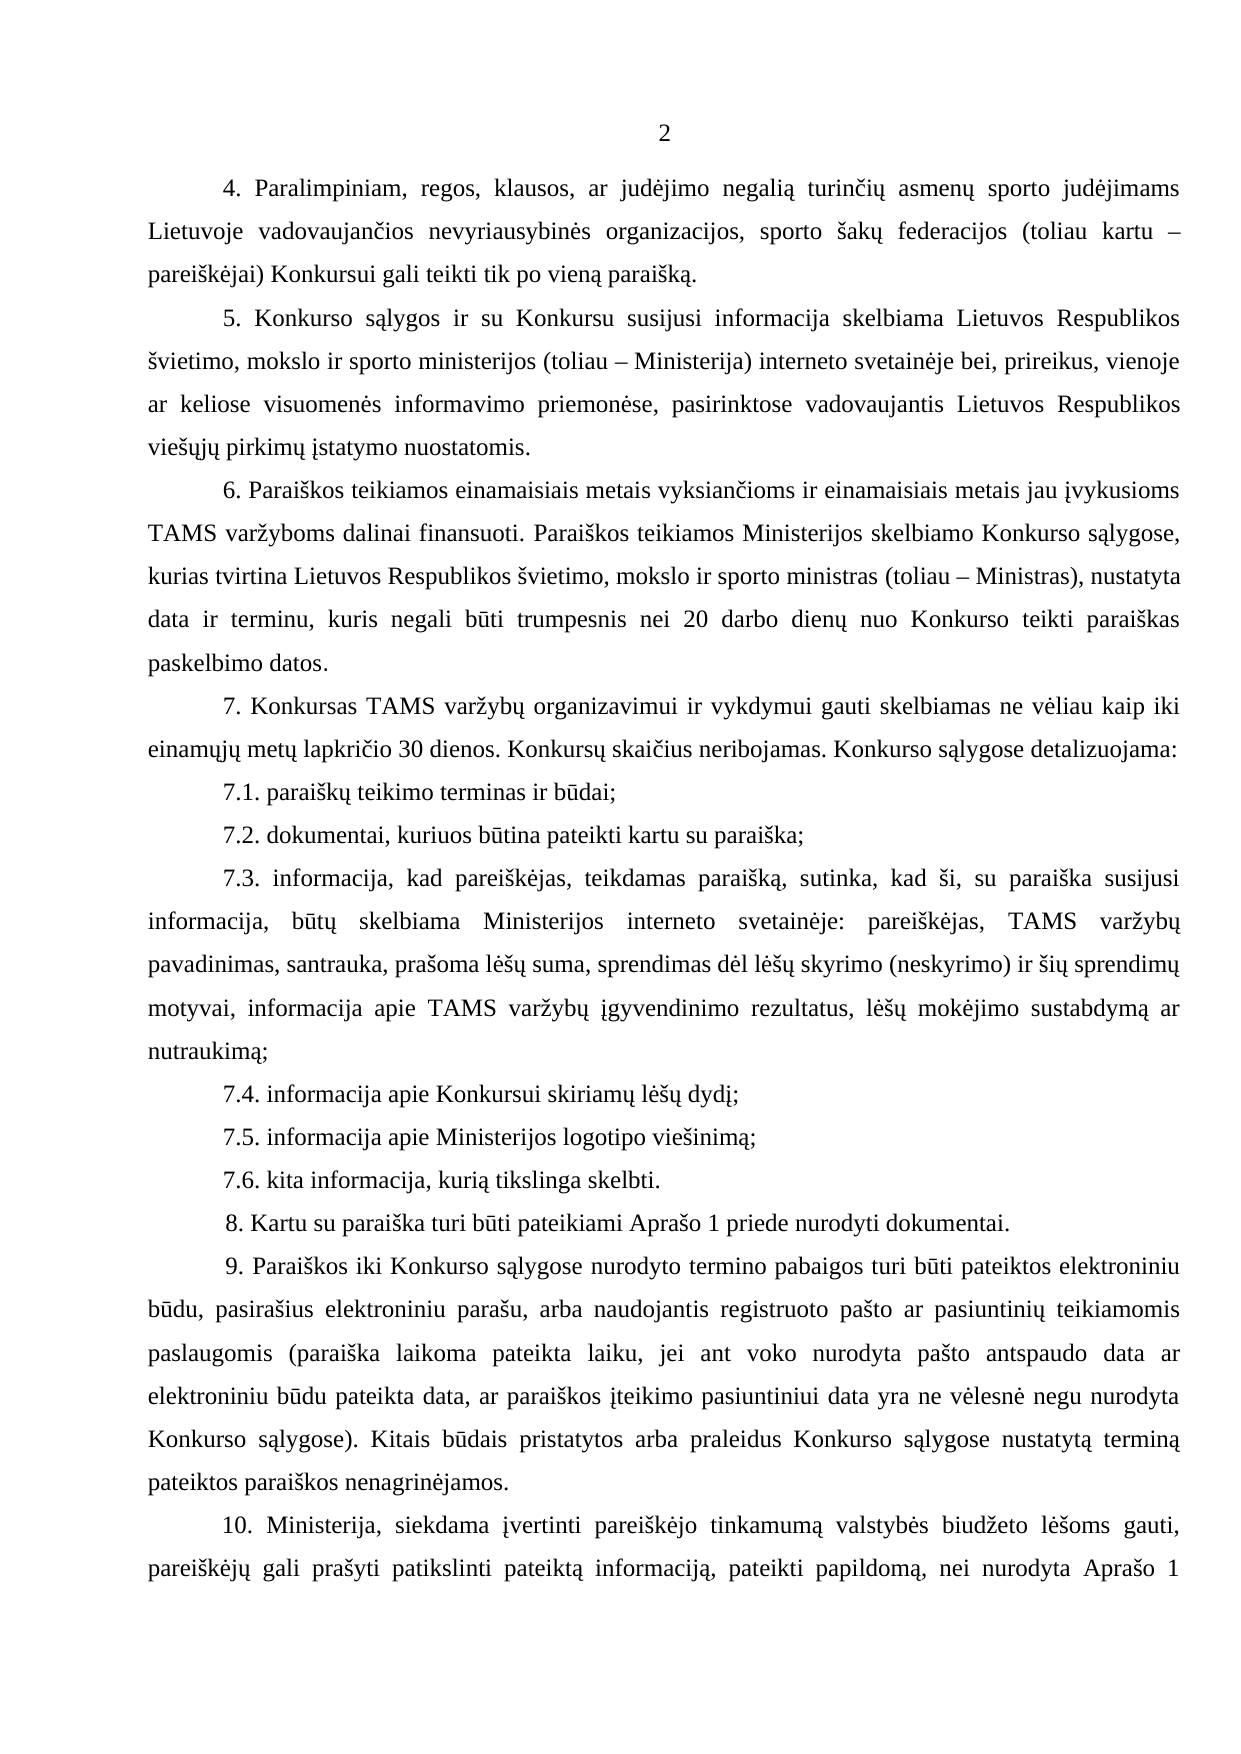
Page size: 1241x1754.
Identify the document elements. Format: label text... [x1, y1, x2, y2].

text 7.6. kita informacija, kurią tikslinga skelbti. [148, 1165, 1181, 1194]
text 7.4. informacija apie Konkursui skiriamų lėšų dydį; [148, 1079, 1181, 1108]
text 9. Paraiškos iki Konkurso sąlygose nurodyto termino pabaigos turi būti pateiktos elektroniniu būdu, pasirašius elektroniniu parašu, arba naudojantis registruoto pašto ar pasiuntinių teikiamomis paslaugomis (paraiška laikoma pateikta laiku, jei ant voko nurodyta pašto antspaudo data ar elektroniniu būdu pateikta data, ar paraiškos įteikimo pasiuntiniui data yra ne vėlesnė negu nurodyta Konkurso sąlygose). Kitais būdais pristatytos arba praleidus Konkurso sąlygose nustatytą terminą pateiktos paraiškos nenagrinėjamos. [148, 1251, 1181, 1496]
text 6. Paraiškos teikiamos einamaisiais metais vyksiančioms ir einamaisiais metais jau įvykusioms TAMS varžyboms dalinai finansuoti. Paraiškos teikiamos Ministerijos skelbiamo Konkurso sąlygose, kurias tvirtina Lietuvos Respublikos švietimo, mokslo ir sporto ministras (toliau – Ministras), nustatyta data ir terminu, kuris negali būti trumpesnis nei 20 darbo dienų nuo Konkurso teikti paraiškas paskelbimo datos. [148, 475, 1181, 676]
text 8. Kartu su paraiška turi būti pateikiami Aprašo 1 priede nurodyti dokumentai. [148, 1208, 1181, 1237]
text 7. Konkursas TAMS varžybų organizavimui ir vykdymui gauti skelbiamas ne vėliau kaip iki einamųjų metų lapkričio 30 dienos. Konkursų skaičius neribojamas. Konkurso sąlygose detalizuojama: [148, 691, 1181, 763]
text 7.3. informacija, kad pareiškėjas, teikdamas paraišką, sutinka, kad ši, su paraiška susijusi informacija, būtų skelbiama Ministerijos interneto svetainėje: pareiškėjas, TAMS varžybų pavadinimas, santrauka, prašoma lėšų suma, sprendimas dėl lėšų skyrimo (neskyrimo) ir šių sprendimų motyvai, informacija apie TAMS varžybų įgyvendinimo rezultatus, lėšų mokėjimo sustabdymą ar nutraukimą; [148, 863, 1181, 1064]
text 4. Paralimpiniam, regos, klausos, ar judėjimo negalią turinčių asmenų sporto judėjimams Lietuvoje vadovaujančios nevyriausybinės organizacijos, sporto šakų federacijos (toliau kartu – pareiškėjai) Konkursui gali teikti tik po vieną paraišką. [148, 173, 1181, 288]
text 10. Ministerija, siekdama įvertinti pareiškėjo tinkamumą valstybės biudžeto lėšoms gauti, pareiškėjų gali prašyti patikslinti pateiktą informaciją, pateikti papildomą, nei nurodyta Aprašo 1 [148, 1510, 1181, 1582]
text 7.2. dokumentai, kuriuos būtina pateikti kartu su paraiška; [148, 820, 1181, 849]
text 7.5. informacija apie Ministerijos logotipo viešinimą; [148, 1122, 1181, 1151]
text 7.1. paraiškų teikimo terminas ir būdai; [148, 777, 1181, 806]
text 5. Konkurso sąlygos ir su Konkursu susijusi informacija skelbiama Lietuvos Respublikos švietimo, mokslo ir sporto ministerijos (toliau – Ministerija) interneto svetainėje bei, prireikus, vienoje ar keliose visuomenės informavimo priemonėse, pasirinktose vadovaujantis Lietuvos Respublikos viešųjų pirkimų įstatymo nuostatomis. [148, 303, 1181, 461]
